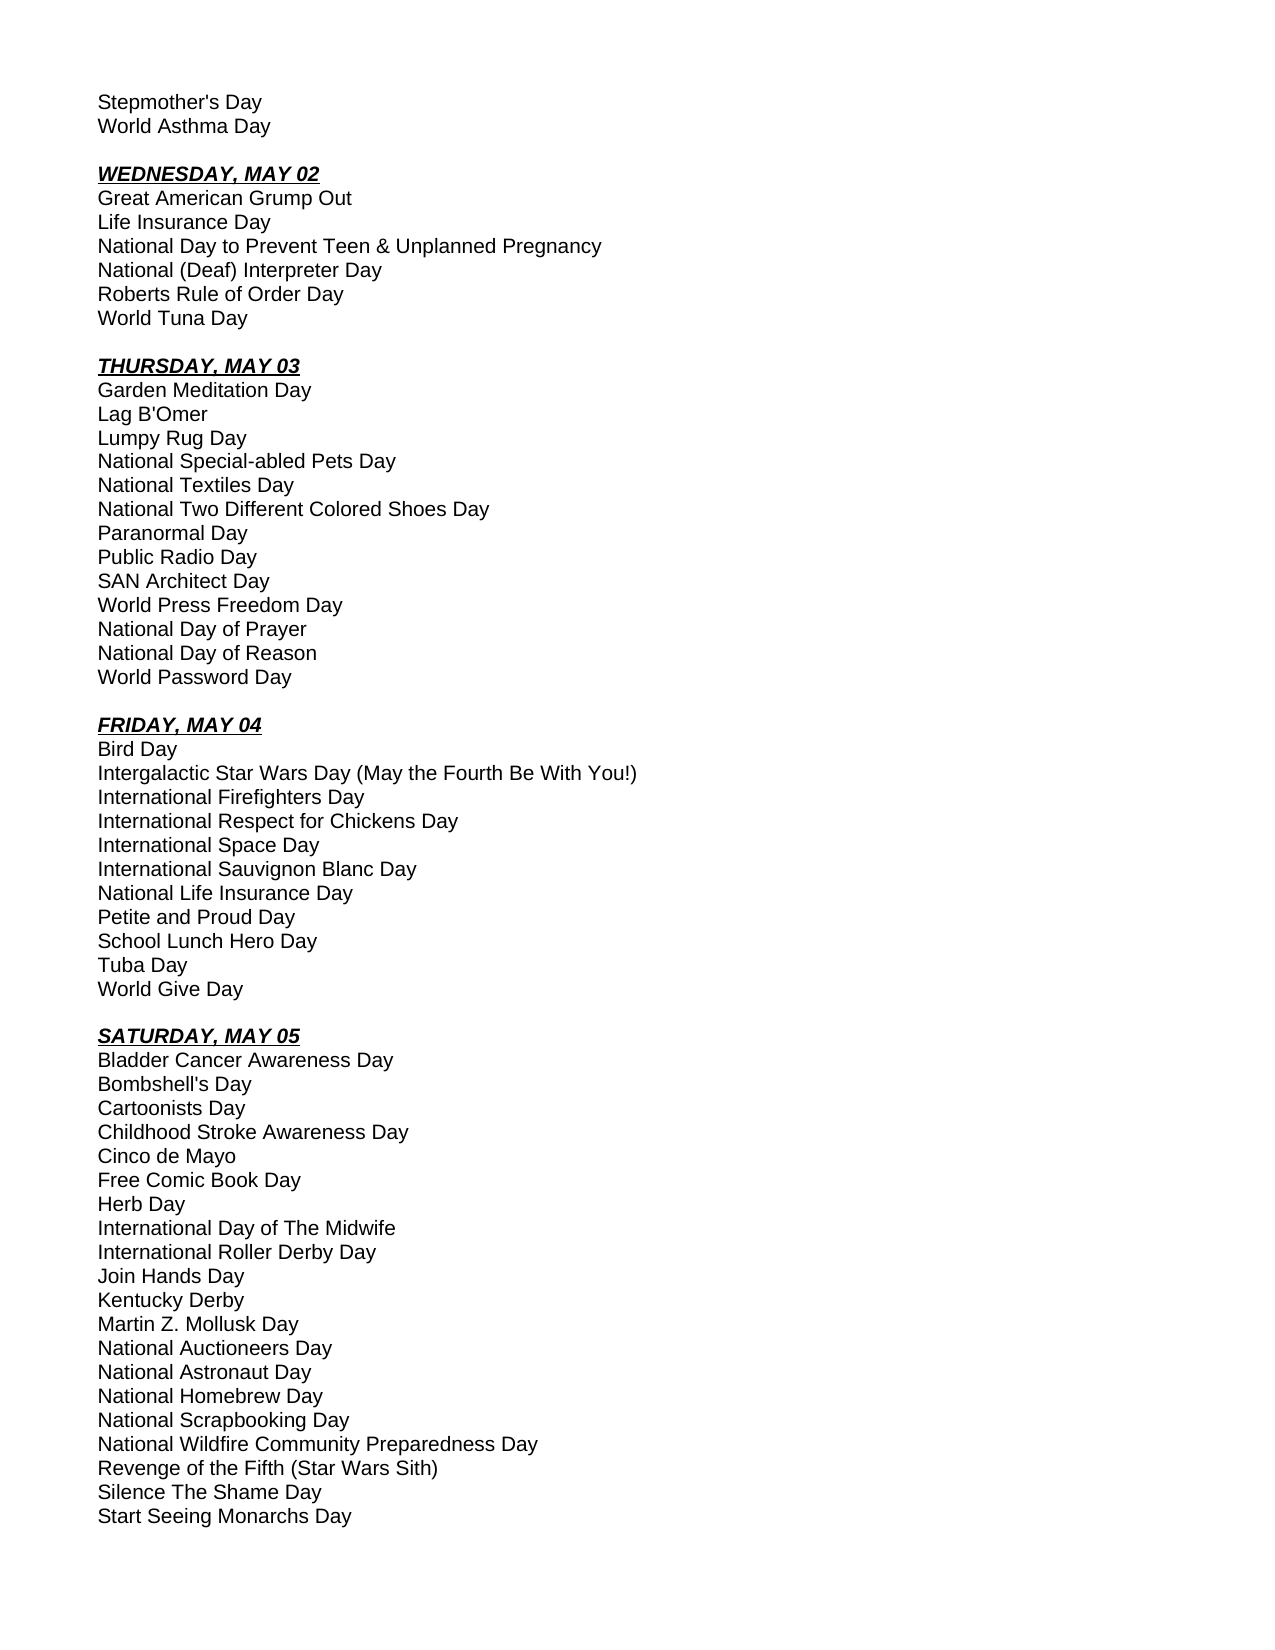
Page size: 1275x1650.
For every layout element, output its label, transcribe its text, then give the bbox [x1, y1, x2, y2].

text Bladder Cancer Awareness Day Bombshell's Day Cartoonists Day Childhood Stroke Awareness Day Cinco de Mayo Free Comic Book Day Herb Day International Day of The Midwife International Roller Derby Day Join Hands Day Kentucky Derby Martin Z. Mollusk Day National Auctioneers Day National Astronaut Day National Homebrew Day National Scrapbooking Day National Wildfire Community Preparedness Day Revenge of the Fifth (Star Wars Sith) Silence The Shame Day Start Seeing Monarchs Day [97, 1048, 1185, 1527]
text Bird Day Intergalactic Star Wars Day (May the Fourth Be With You!) International Firefighters Day International Respect for Chickens Day International Space Day International Sauvignon Blanc Day National Life Insurance Day Petite and Proud Day School Lunch Hero Day Tuba Day World Give Day [97, 737, 1185, 1000]
text Stepmother's Day World Asthma Day [97, 90, 1185, 138]
text FRIDAY, MAY 04 [97, 713, 1185, 737]
text Great American Grump Out Life Insurance Day National Day to Prevent Teen & Unplanned Pregnancy National (Deaf) Interpreter Day Roberts Rule of Order Day World Tuna Day [97, 186, 1185, 329]
text Garden Meditation Day Lag B'Omer Lumpy Rug Day National Special-abled Pets Day National Textiles Day National Two Different Colored Shoes Day Paranormal Day Public Radio Day SAN Architect Day World Press Freedom Day National Day of Prayer National Day of Reason World Password Day [97, 377, 1185, 689]
text WEDNESDAY, MAY 02 [97, 162, 1185, 186]
text THURSDAY, MAY 03 [97, 353, 1185, 377]
text SATURDAY, MAY 05 [97, 1024, 1185, 1048]
